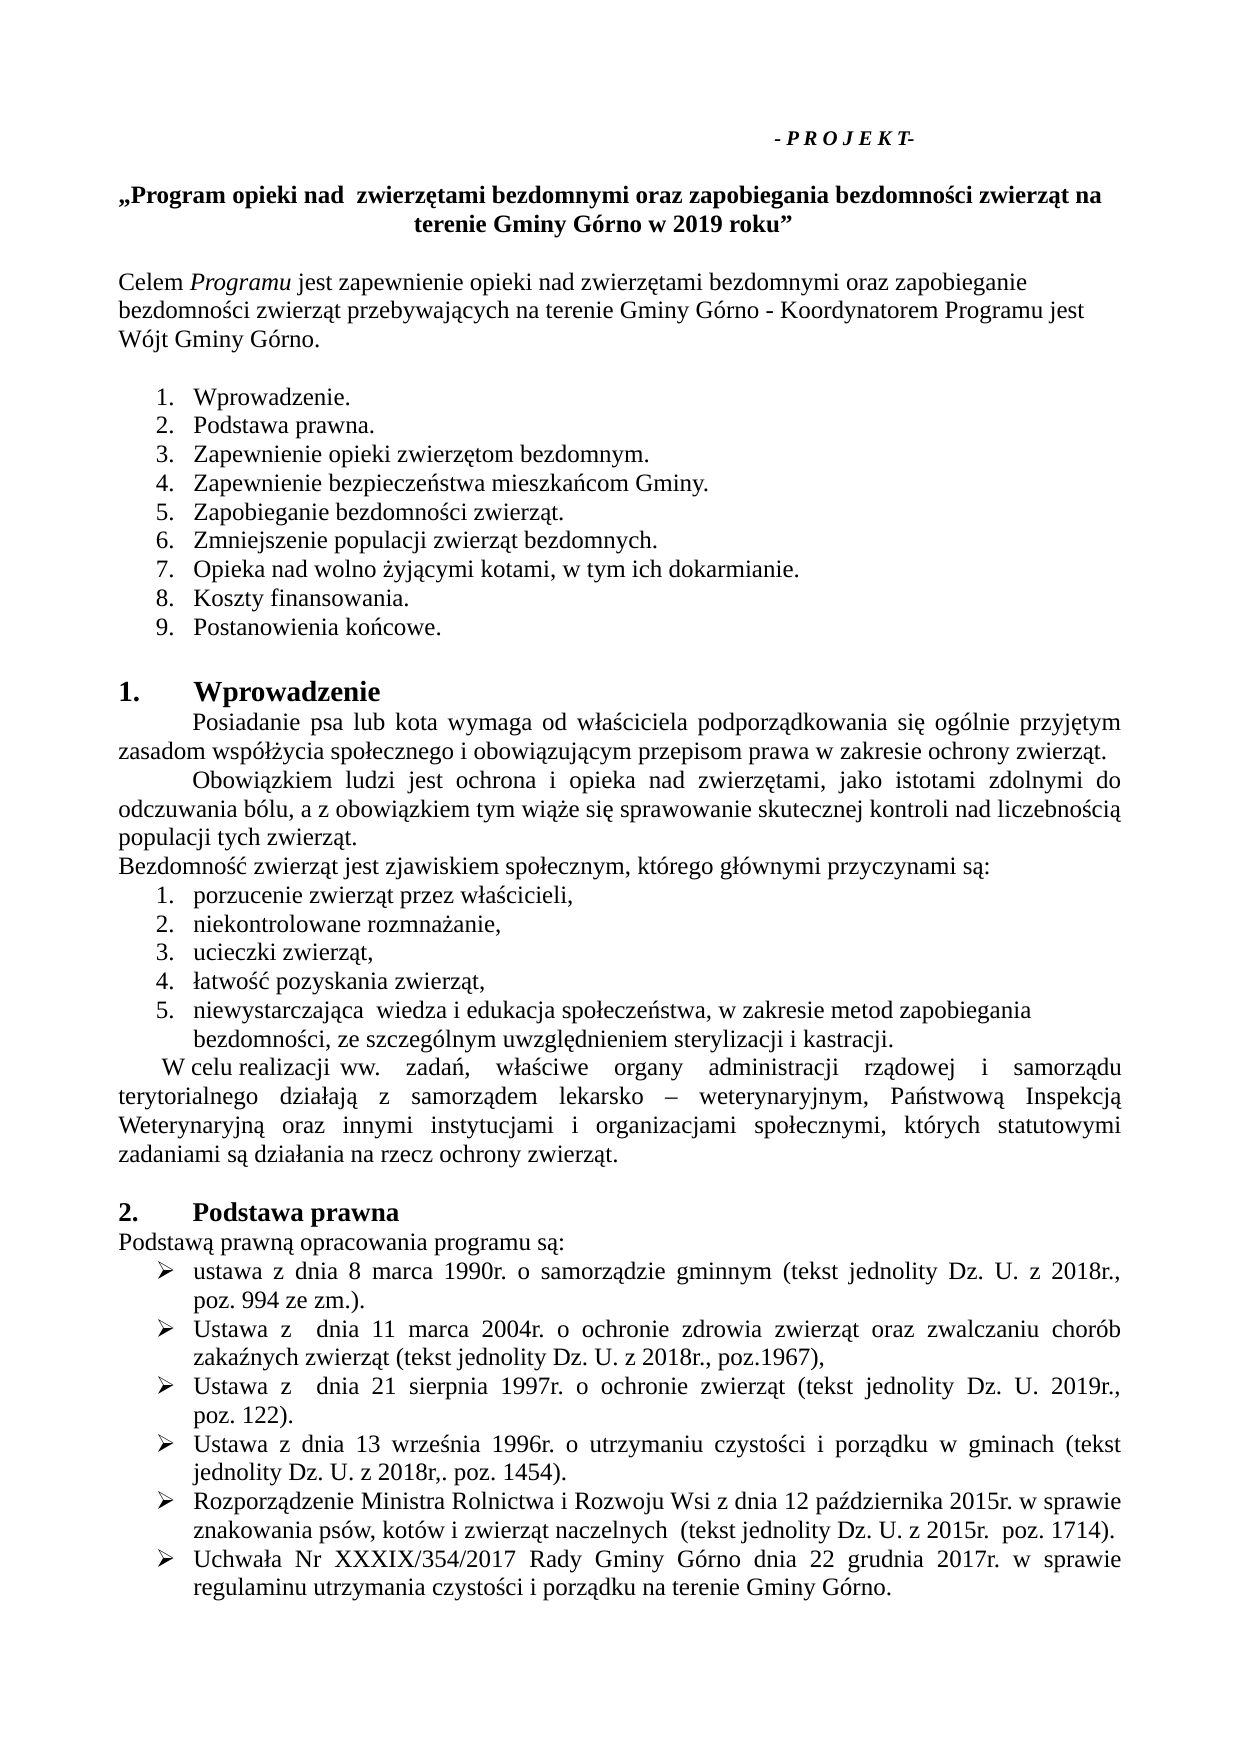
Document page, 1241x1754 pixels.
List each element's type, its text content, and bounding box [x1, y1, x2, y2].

list ucieczki zwierząt, [156, 937, 1122, 966]
list Ustawa z dnia 13 września 1996r. o utrzymaniu czystości i porządku w gminach (tekst jednolity Dz. U. z 2018r,. poz. 1454). [156, 1429, 1122, 1486]
list łatwość pozyskania zwierząt, [156, 966, 1122, 995]
list Wprowadzenie. [156, 382, 1122, 410]
list Podstawa prawna. [156, 410, 1122, 439]
list ustawa z dnia 8 marca 1990r. o samorządzie gminnym (tekst jednolity Dz. U. z 2018r., poz. 994 ze zm.). [156, 1256, 1122, 1314]
list Opieka nad wolno żyjącymi kotami, w tym ich dokarmianie. [156, 554, 1122, 583]
list - P R O J E K T- [493, 118, 1122, 152]
list niekontrolowane rozmnażanie, [156, 909, 1122, 937]
text Bezdomność zwierząt jest zjawiskiem społecznym, którego głównymi przyczynami są: [118, 851, 1122, 880]
list 2. Podstawa prawna [118, 1196, 1122, 1227]
list Zmniejszenie populacji zwierząt bezdomnych. [156, 525, 1122, 554]
text „Program opieki nad zwierzętami bezdomnymi oraz zapobiegania bezdomności zwierząt na terenie Gminy Górno w 2019 roku” [118, 180, 1122, 238]
list Rozporządzenie Ministra Rolnictwa i Rozwoju Wsi z dnia 12 października 2015r. w sprawie znakowania psów, kotów i zwierząt naczelnych (tekst jednolity Dz. U. z 2015r. poz. 1714). [156, 1486, 1122, 1544]
list porzucenie zwierząt przez właścicieli, [156, 880, 1122, 909]
list Uchwała Nr XXXIX/354/2017 Rady Gminy Górno dnia 22 grudnia 2017r. w sprawie regulaminu utrzymania czystości i porządku na terenie Gminy Górno. [156, 1544, 1122, 1601]
list Ustawa z dnia 21 sierpnia 1997r. o ochronie zwierząt (tekst jednolity Dz. U. 2019r., poz. 122). [156, 1371, 1122, 1429]
text Obowiązkiem ludzi jest ochrona i opieka nad zwierzętami, jako istotami zdolnymi do odczuwania bólu, a z obowiązkiem tym wiąże się sprawowanie skutecznej kontroli nad liczebnością populacji tych zwierząt. [118, 765, 1122, 851]
text Podstawą prawną opracowania programu są: [118, 1227, 1122, 1256]
list Zapewnienie opieki zwierzętom bezdomnym. [156, 439, 1122, 468]
text Posiadanie psa lub kota wymaga od właściciela podporządkowania się ogólnie przyjętym zasadom współżycia społecznego i obowiązującym przepisom prawa w zakresie ochrony zwierząt. [118, 707, 1122, 765]
list Wprowadzenie [118, 674, 1122, 707]
list Koszty finansowania. [156, 583, 1122, 612]
list W celu realizacji ww. zadań, właściwe organy administracji rządowej i samorządu terytorialnego działają z samorządem lekarsko – weterynaryjnym, Państwową Inspekcją Weterynaryjną oraz innymi instytucjami i organizacjami społecznymi, których statutowymi zadaniami są działania na rzecz ochrony zwierząt. [118, 1052, 1122, 1167]
list Zapobieganie bezdomności zwierząt. [156, 497, 1122, 525]
text Celem Programu jest zapewnienie opieki nad zwierzętami bezdomnymi oraz zapobieganie bezdomności zwierząt przebywających na terenie Gminy Górno - Koordynatorem Programu jest Wójt Gminy Górno. [118, 267, 1122, 353]
list niewystarczająca wiedza i edukacja społeczeństwa, w zakresie metod zapobiegania bezdomności, ze szczególnym uwzględnieniem sterylizacji i kastracji. [156, 995, 1122, 1052]
list Postanowienia końcowe. [156, 612, 1122, 640]
list Zapewnienie bezpieczeństwa mieszkańcom Gminy. [156, 468, 1122, 497]
list Ustawa z dnia 11 marca 2004r. o ochronie zdrowia zwierząt oraz zwalczaniu chorób zakaźnych zwierząt (tekst jednolity Dz. U. z 2018r., poz.1967), [156, 1314, 1122, 1371]
